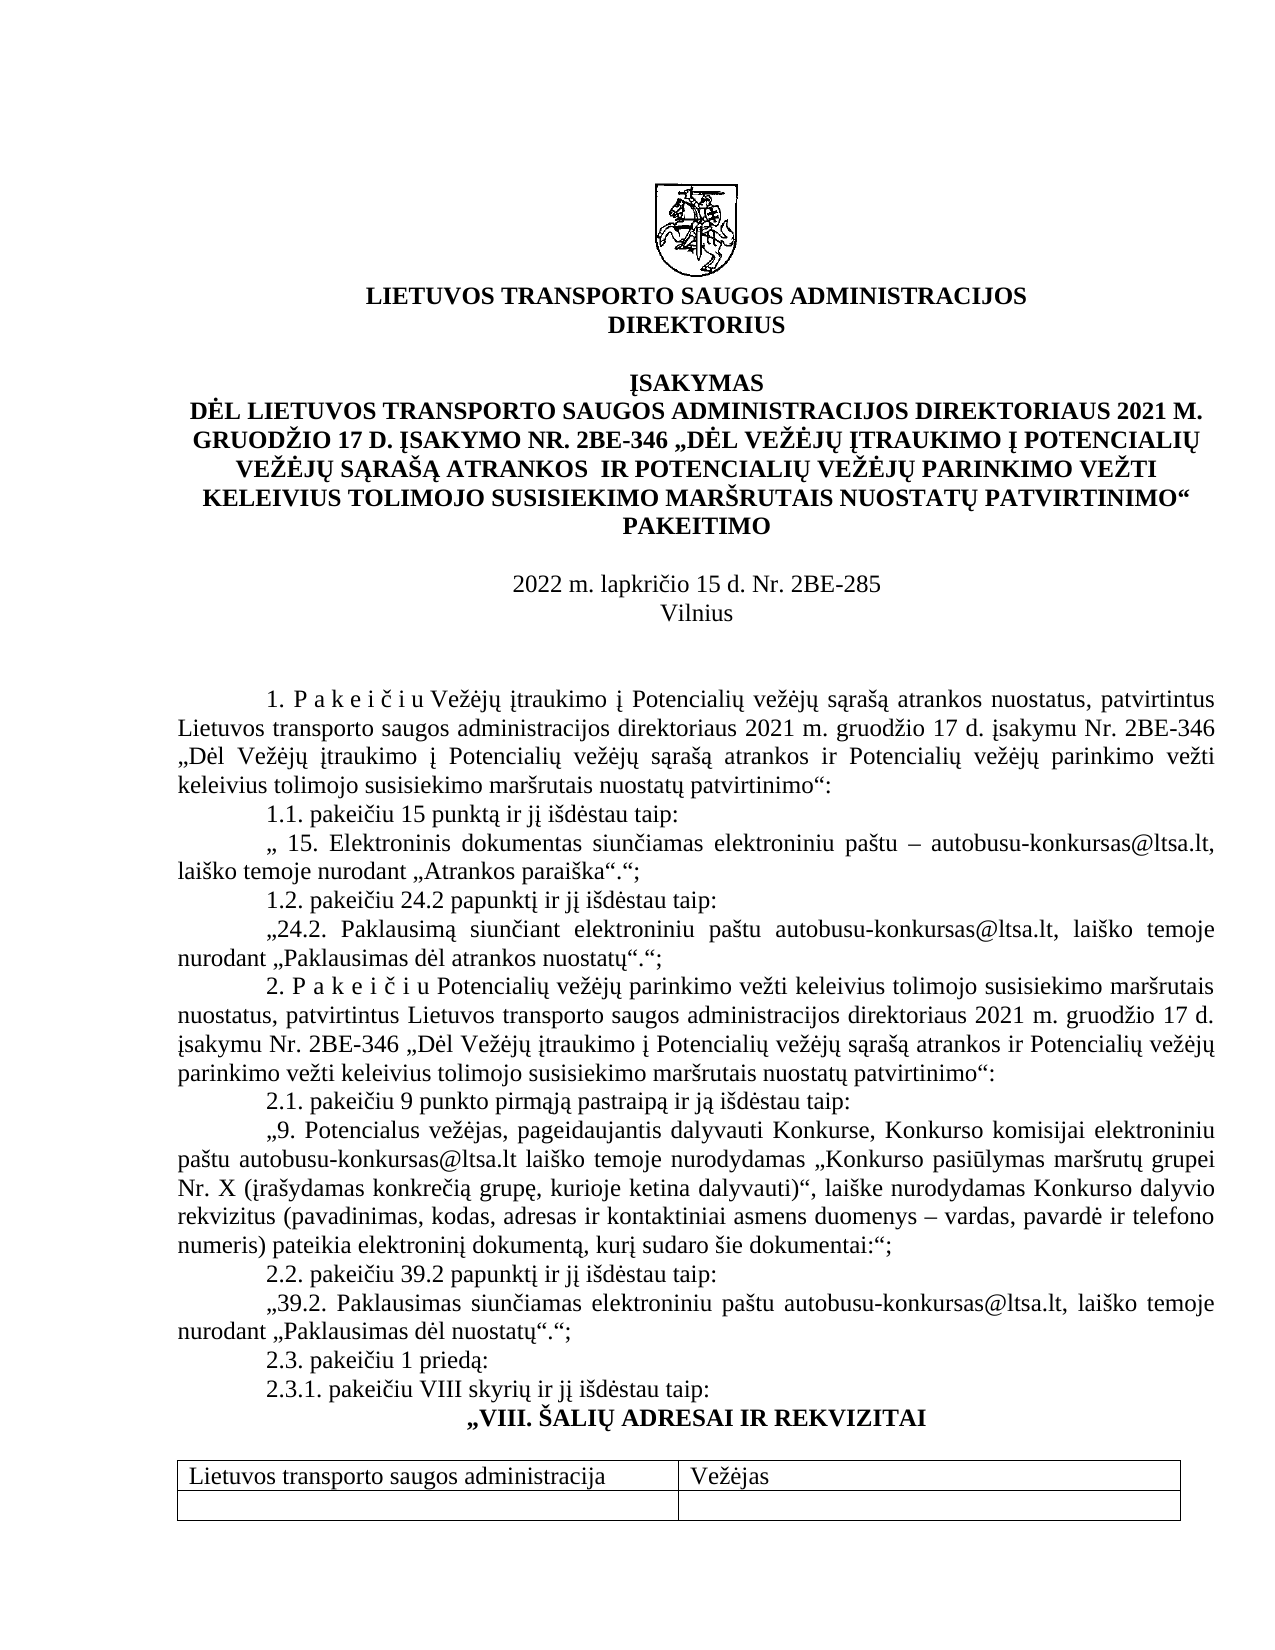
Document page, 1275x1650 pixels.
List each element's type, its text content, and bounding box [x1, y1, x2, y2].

text 2022 m. lapkričio 15 d. Nr. 2BE-285 [177, 569, 1216, 598]
text 2.3. pakeičiu 1 priedą: [177, 1345, 1216, 1374]
text 2. P a k e i č i u Potencialių vežėjų parinkimo vežti keleivius tolimojo susisiekimo maršrutais nuostatus, patvirtintus Lietuvos transporto saugos administracijos direktoriaus 2021 m. gruodžio 17 d. įsakymu Nr. 2BE-346 „Dėl Vežėjų įtraukimo į Potencialių vežėjų sąrašą atrankos ir Potencialių vežėjų parinkimo vežti keleivius tolimojo susisiekimo maršrutais nuostatų patvirtinimo“: [177, 971, 1216, 1086]
table_cell [178, 1491, 678, 1520]
text „ 15. Elektroninis dokumentas siunčiamas elektroniniu paštu – autobusu-konkursas@ltsa.lt, laiško temoje nurodant „Atrankos paraiška“.“; [177, 828, 1216, 885]
text „39.2. Paklausimas siunčiamas elektroniniu paštu autobusu-konkursas@ltsa.lt, laiško temoje nurodant „Paklausimas dėl nuostatų“.“; [177, 1288, 1216, 1345]
text „24.2. Paklausimą siunčiant elektroniniu paštu autobusu-konkursas@ltsa.lt, laiško temoje nurodant „Paklausimas dėl atrankos nuostatų“.“; [177, 914, 1216, 971]
text 1. P a k e i č i u Vežėjų įtraukimo į Potencialių vežėjų sąrašą atrankos nuostatus, patvirtintus Lietuvos transporto saugos administracijos direktoriaus 2021 m. gruodžio 17 d. įsakymu Nr. 2BE-346 „Dėl Vežėjų įtraukimo į Potencialių vežėjų sąrašą atrankos ir Potencialių vežėjų parinkimo vežti keleivius tolimojo susisiekimo maršrutais nuostatų patvirtinimo“: [177, 684, 1216, 799]
text „VIII. ŠALIŲ ADRESAI IR REKVIZITAI [177, 1403, 1216, 1431]
text DIREKTORIUS [177, 310, 1216, 339]
table_header Lietuvos transporto saugos administracija [178, 1461, 678, 1490]
text Vilnius [177, 598, 1216, 626]
table_header Vežėjas [679, 1461, 1180, 1490]
text 2.3.1. pakeičiu VIII skyrių ir jį išdėstau taip: [177, 1374, 1216, 1403]
text 2.2. pakeičiu 39.2 papunktį ir jį išdėstau taip: [177, 1259, 1216, 1288]
text ĮSAKYMAS [177, 368, 1216, 396]
table_cell [679, 1491, 1180, 1520]
text LIETUVOS TRANSPORTO SAUGOS ADMINISTRACIJOS [177, 281, 1216, 310]
text 2.1. pakeičiu 9 punkto pirmąją pastraipą ir ją išdėstau taip: [177, 1086, 1216, 1115]
text 1.2. pakeičiu 24.2 papunktį ir jį išdėstau taip: [177, 885, 1216, 914]
text 1.1. pakeičiu 15 punktą ir jį išdėstau taip: [177, 799, 1216, 828]
text DĖL LIETUVOS TRANSPORTO SAUGOS ADMINISTRACIJOS DIREKTORIAUS 2021 M. GRUODŽIO 17 D. ĮSAKYMO NR. 2BE-346 „DĖL VEŽĖJŲ ĮTRAUKIMO Į POTENCIALIŲ VEŽĖJŲ SĄRAŠĄ ATRANKOS IR POTENCIALIŲ VEŽĖJŲ PARINKIMO VEŽTI KELEIVIUS TOLIMOJO SUSISIEKIMO MARŠRUTAIS NUOSTATŲ PATVIRTINIMO“ PAKEITIMO [177, 396, 1216, 540]
text „9. Potencialus vežėjas, pageidaujantis dalyvauti Konkurse, Konkurso komisijai elektroniniu paštu autobusu-konkursas@ltsa.lt laiško temoje nurodydamas „Konkurso pasiūlymas maršrutų grupei Nr. X (įrašydamas konkrečią grupę, kurioje ketina dalyvauti)“, laiške nurodydamas Konkurso dalyvio rekvizitus (pavadinimas, kodas, adresas ir kontaktiniai asmens duomenys – vardas, pavardė ir telefono numeris) pateikia elektroninį dokumentą, kurį sudaro šie dokumentai:“; [177, 1115, 1216, 1259]
